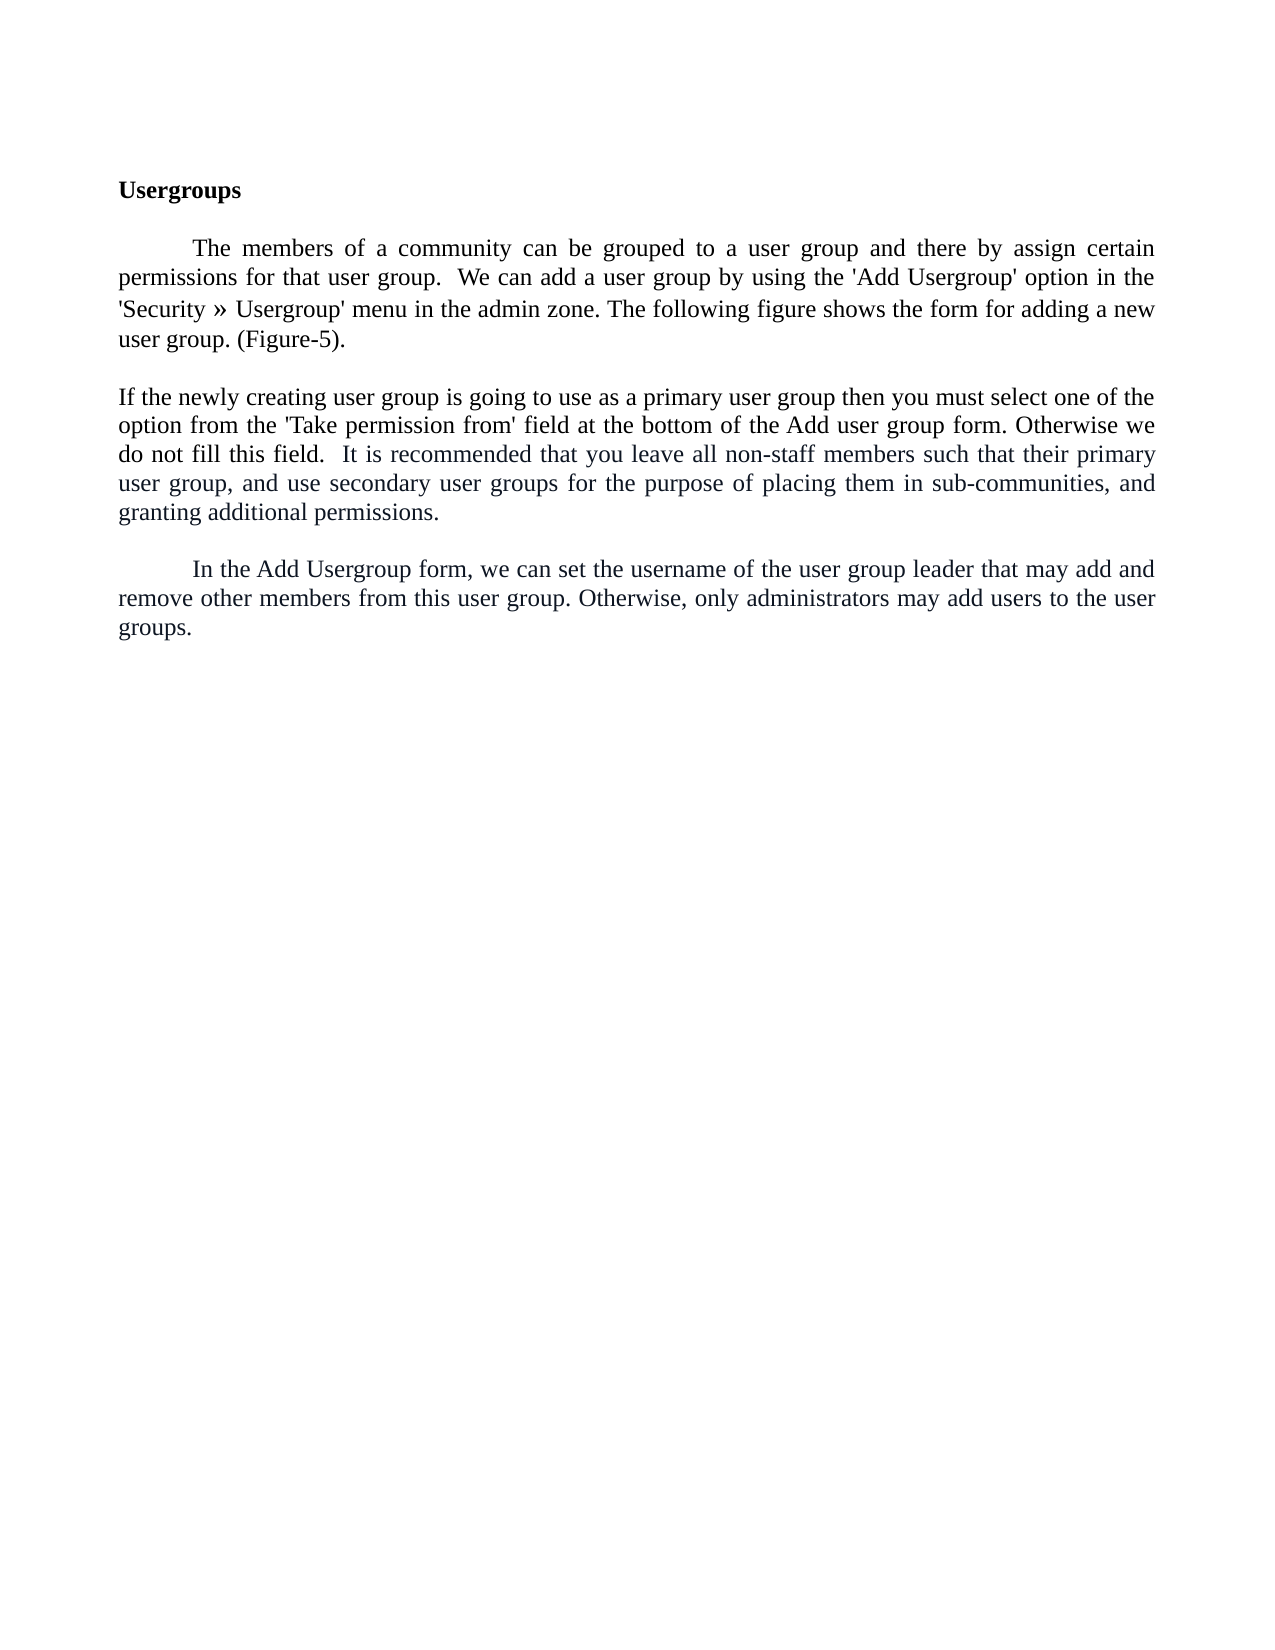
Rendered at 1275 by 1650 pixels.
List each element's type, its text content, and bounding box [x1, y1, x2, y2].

text The members of a community can be grouped to a user group and there by assign certain permissions for that user group. We can add a user group by using the 'Add Usergroup' option in the 'Security » Usergroup' menu in the admin zone. The following figure shows the form for adding a new user group. (Figure-5). [118, 233, 1157, 353]
text Usergroups [118, 176, 1157, 204]
text If the newly creating user group is going to use as a primary user group then you must select one of the option from the 'Take permission from' field at the bottom of the Add user group form. Otherwise we do not fill this field. It is recommended that you leave all non-staff members such that their primary user group, and use secondary user groups for the purpose of placing them in sub-communities, and granting additional permissions. [118, 382, 1157, 525]
text In the Add Usergroup form, we can set the username of the user group leader that may add and remove other members from this user group. Otherwise, only administrators may add users to the user groups. [118, 554, 1157, 640]
